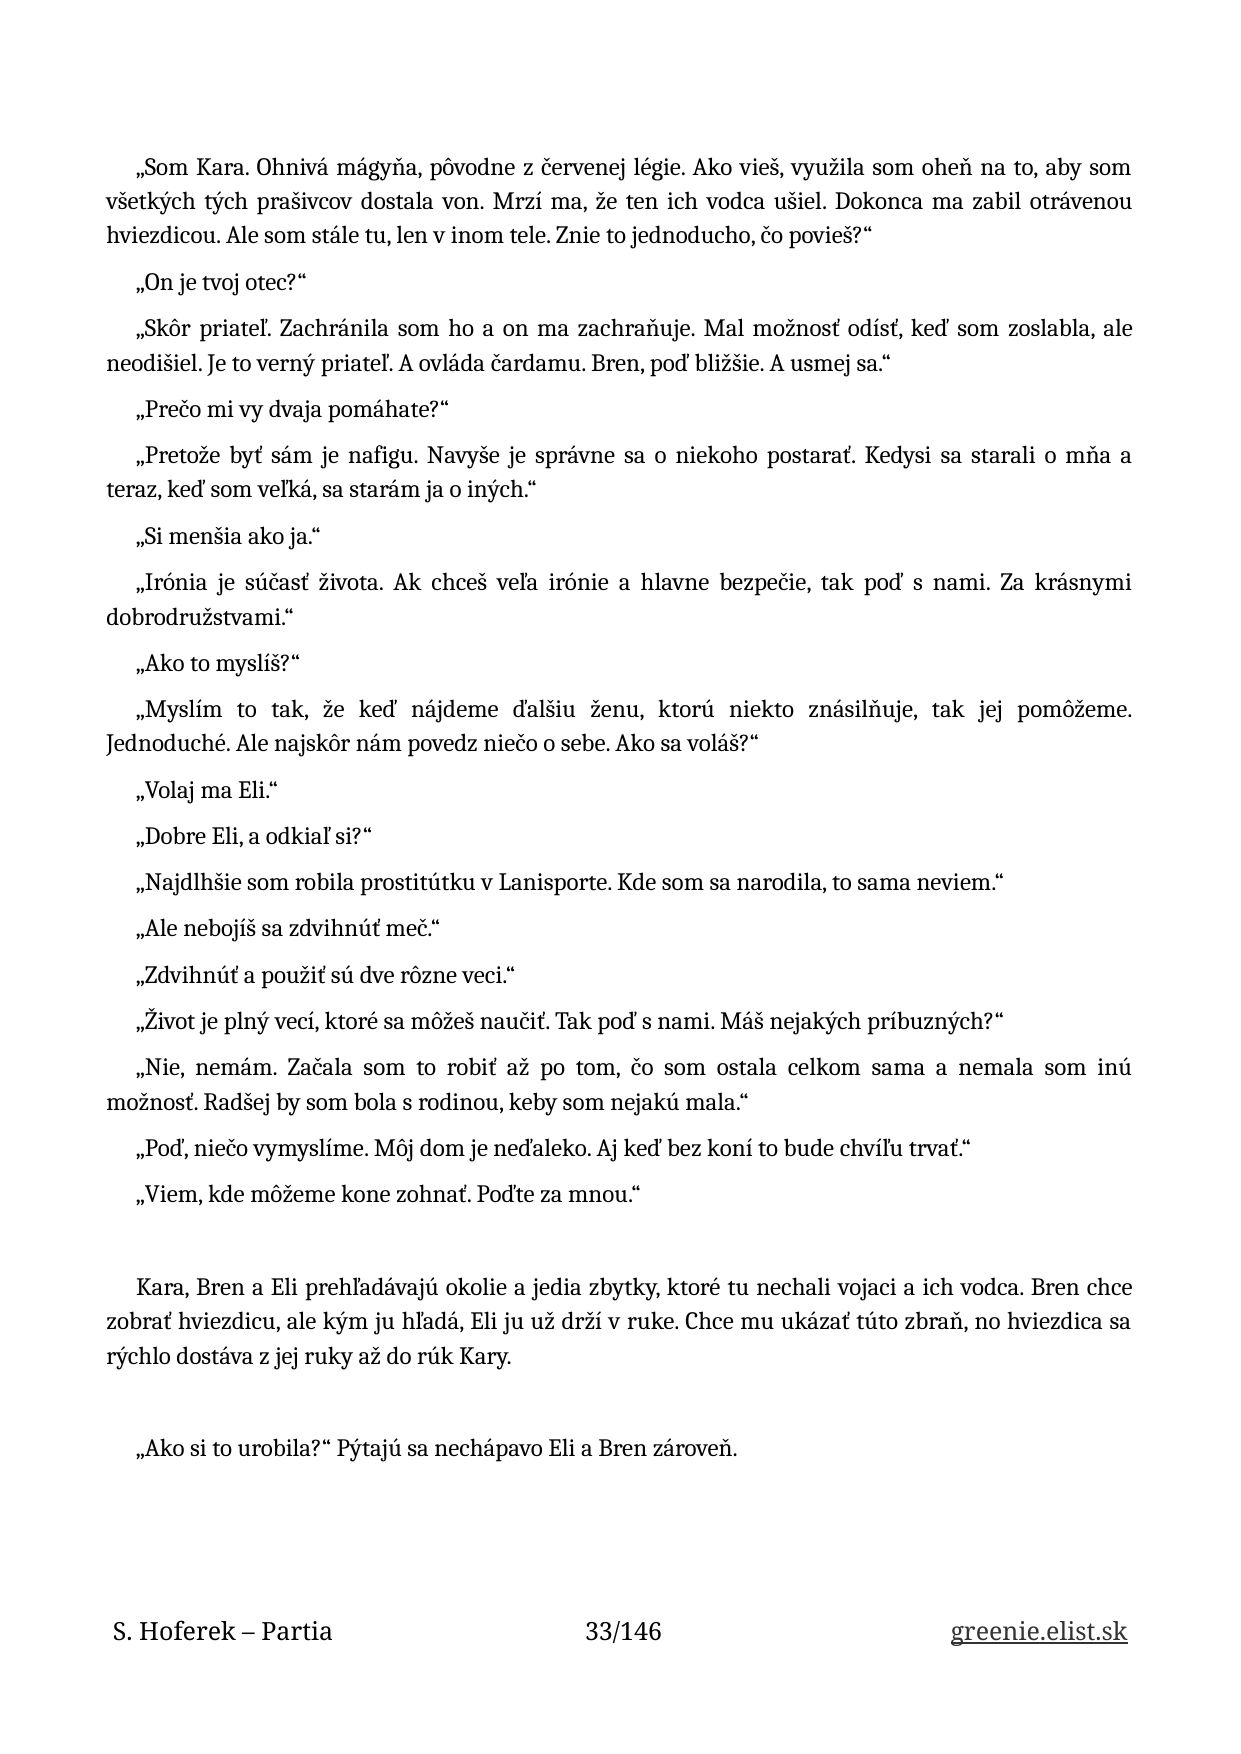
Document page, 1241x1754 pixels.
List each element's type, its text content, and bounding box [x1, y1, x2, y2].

text „Viem, kde môžeme kone zohnať. Poďte za mnou.“ [106, 1180, 1134, 1209]
text „Ako to myslíš?“ [106, 649, 1134, 677]
text „On je tvoj otec?“ [106, 268, 1134, 296]
text „Skôr priateľ. Zachránila som ho a on ma zachraňuje. Mal možnosť odísť, keď som zoslabla, ale neodišiel. Je to verný priateľ. A ovláda čardamu. Bren, poď bližšie. A usmej sa.“ [106, 314, 1134, 377]
text „Život je plný vecí, ktoré sa môžeš naučiť. Tak poď s nami. Máš nejakých príbuzných?“ [106, 1007, 1134, 1036]
text „Ale nebojíš sa zdvihnúť meč.“ [106, 914, 1134, 943]
text „Najdlhšie som robila prostitútku v Lanisporte. Kde som sa narodila, to sama neviem.“ [106, 868, 1134, 897]
text „Si menšia ako ja.“ [106, 522, 1134, 550]
text „Dobre Eli, a odkiaľ si?“ [106, 822, 1134, 851]
text „Pretože byť sám je nafigu. Navyše je správne sa o niekoho postarať. Kedysi sa starali o mňa a teraz, keď som veľká, sa starám ja o iných.“ [106, 441, 1134, 504]
text „Myslím to tak, že keď nájdeme ďalšiu ženu, ktorú niekto znásilňuje, tak jej pomôžeme. Jednoduché. Ale najskôr nám povedz niečo o sebe. Ako sa voláš?“ [106, 695, 1134, 758]
text Kara, Bren a Eli prehľadávajú okolie a jedia zbytky, ktoré tu nechali vojaci a ich vodca. Bren chce zobrať hviezdicu, ale kým ju hľadá, Eli ju už drží v ruke. Chce mu ukázať túto zbraň, no hviezdica sa rýchlo dostáva z jej ruky až do rúk Kary. [106, 1273, 1134, 1370]
text „Ako si to urobila?“ Pýtajú sa nechápavo Eli a Bren zároveň. [106, 1434, 1134, 1463]
text „Som Kara. Ohnivá mágyňa, pôvodne z červenej légie. Ako vieš, využila som oheň na to, aby som všetkých tých prašivcov dostala von. Mrzí ma, že ten ich vodca ušiel. Dokonca ma zabil otrávenou hviezdicou. Ale som stále tu, len v inom tele. Znie to jednoducho, čo povieš?“ [106, 152, 1134, 250]
text „Volaj ma Eli.“ [106, 776, 1134, 804]
text „Nie, nemám. Začala som to robiť až po tom, čo som ostala celkom sama a nemala som inú možnosť. Radšej by som bola s rodinou, keby som nejakú mala.“ [106, 1053, 1134, 1116]
text „Zdvihnúť a použiť sú dve rôzne veci.“ [106, 961, 1134, 989]
text „Poď, niečo vymyslíme. Môj dom je neďaleko. Aj keď bez koní to bude chvíľu trvať.“ [106, 1134, 1134, 1163]
text „Prečo mi vy dvaja pomáhate?“ [106, 395, 1134, 423]
text „Irónia je súčasť života. Ak chceš veľa irónie a hlavne bezpečie, tak poď s nami. Za krásnymi dobrodružstvami.“ [106, 568, 1134, 631]
